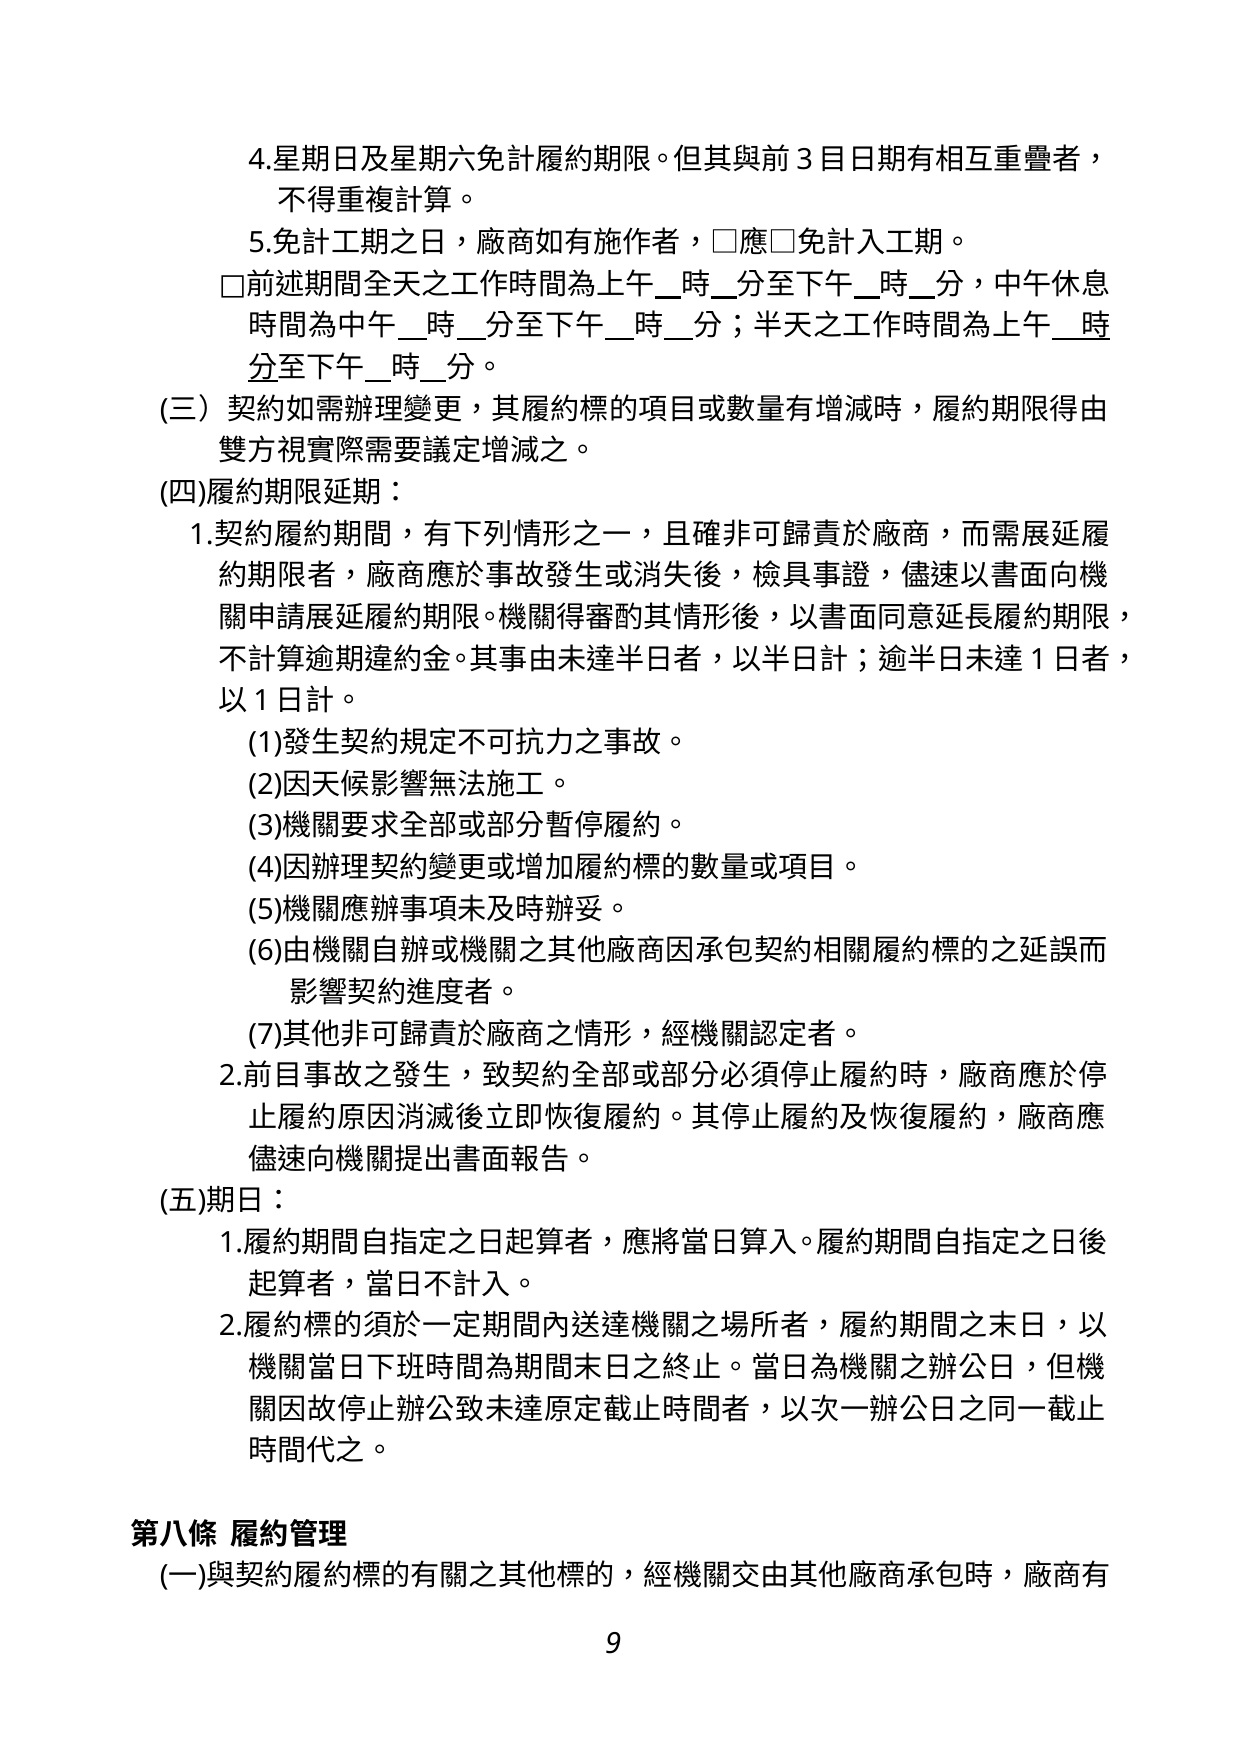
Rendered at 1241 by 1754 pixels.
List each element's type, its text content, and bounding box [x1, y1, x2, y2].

text (四)履約期限延期： [159, 469, 1110, 511]
text 1.履約期間自指定之日起算者，應將當日算入。履約期間自指定之日後起算者，當日不計入。 [218, 1219, 1108, 1302]
text (3)機關要求全部或部分暫停履約。 [248, 802, 1110, 844]
text 4.星期日及星期六免計履約期限。但其與前3目日期有相互重疊者，不得重複計算。 [248, 136, 1110, 219]
text (一)與契約履約標的有關之其他標的，經機關交由其他廠商承包時，廠商有 [159, 1552, 1110, 1594]
text 5.免計工期之日，廠商如有施作者，□應□免計入工期。 [248, 219, 1110, 261]
text (三）契約如需辦理變更，其履約標的項目或數量有增減時，履約期限得由雙方視實際需要議定增減之。 [159, 386, 1110, 469]
text (4)因辦理契約變更或增加履約標的數量或項目。 [248, 844, 1110, 886]
text (2)因天候影響無法施工。 [248, 761, 1110, 802]
text (5)機關應辦事項未及時辦妥。 [248, 886, 1110, 927]
text (五)期日： [159, 1177, 1110, 1219]
text 1.契約履約期間，有下列情形之一，且確非可歸責於廠商，而需展延履約期限者，廠商應於事故發生或消失後，檢具事證，儘速以書面向機關申請展延履約期限。機關得審酌其情形後，以書面同意延長履約期限，不計算逾期違約金。其事由未達半日者，以半日計；逾半日未達1日者，以1日計。 [189, 511, 1110, 719]
text (6)由機關自辦或機關之其他廠商因承包契約相關履約標的之延誤而影響契約進度者。 [248, 927, 1110, 1011]
text 第八條 履約管理 [130, 1511, 1110, 1552]
text (1)發生契約規定不可抗力之事故。 [248, 719, 1110, 761]
text □前述期間全天之工作時間為上午 時 分至下午 時 分，中午休息時間為中午 時 分至下午 時 分；半天之工作時間為上午 時 分至下午 時 分。 [218, 261, 1110, 386]
text 2.履約標的須於一定期間內送達機關之場所者，履約期間之末日，以機關當日下班時間為期間末日之終止。當日為機關之辦公日，但機關因故停止辦公致未達原定截止時間者，以次一辦公日之同一截止時間代之。 [218, 1302, 1108, 1469]
text (7)其他非可歸責於廠商之情形，經機關認定者。 [248, 1011, 1110, 1052]
text 2.前目事故之發生，致契約全部或部分必須停止履約時，廠商應於停止履約原因消滅後立即恢復履約。其停止履約及恢復履約，廠商應儘速向機關提出書面報告。 [218, 1052, 1108, 1177]
